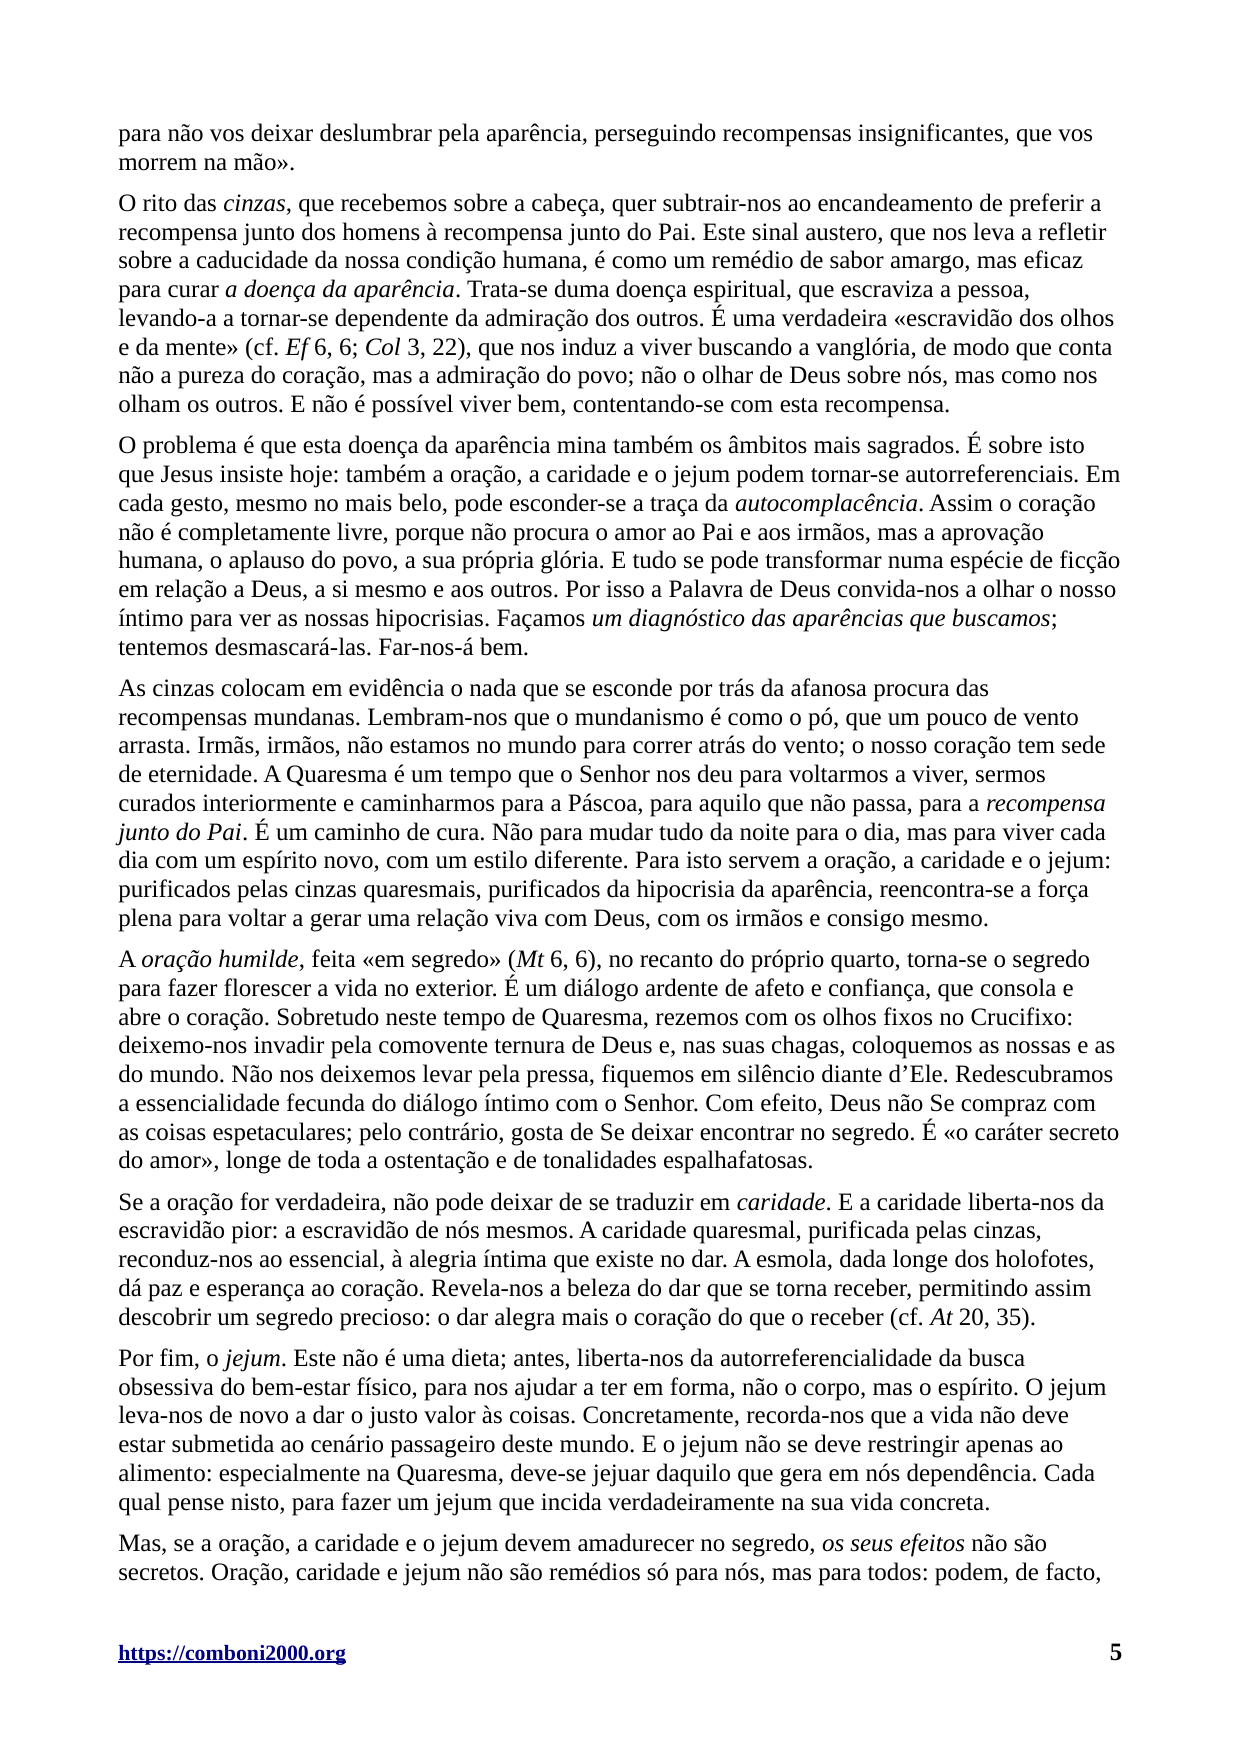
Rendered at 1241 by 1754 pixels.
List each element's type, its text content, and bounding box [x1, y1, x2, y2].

text A oração humilde, feita «em segredo» (Mt 6, 6), no recanto do próprio quarto, torna-se o segredo para fazer florescer a vida no exterior. É um diálogo ardente de afeto e confiança, que consola e abre o coração. Sobretudo neste tempo de Quaresma, rezemos com os olhos fixos no Crucifixo: deixemo-nos invadir pela comovente ternura de Deus e, nas suas chagas, coloquemos as nossas e as do mundo. Não nos deixemos levar pela pressa, fiquemos em silêncio diante d’Ele. Redescubramos a essencialidade fecunda do diálogo íntimo com o Senhor. Com efeito, Deus não Se compraz com as coisas espetaculares; pelo contrário, gosta de Se deixar encontrar no segredo. É «o caráter secreto do amor», longe de toda a ostentação e de tonalidades espalhafatosas. [118, 944, 1122, 1174]
text Por fim, o jejum. Este não é uma dieta; antes, liberta-nos da autorreferencialidade da busca obsessiva do bem-estar físico, para nos ajudar a ter em forma, não o corpo, mas o espírito. O jejum leva-nos de novo a dar o justo valor às coisas. Concretamente, recorda-nos que a vida não deve estar submetida ao cenário passageiro deste mundo. E o jejum não se deve restringir apenas ao alimento: especialmente na Quaresma, deve-se jejuar daquilo que gera em nós dependência. Cada qual pense nisto, para fazer um jejum que incida verdadeiramente na sua vida concreta. [118, 1343, 1122, 1516]
text Mas, se a oração, a caridade e o jejum devem amadurecer no segredo, os seus efeitos não são secretos. Oração, caridade e jejum não são remédios só para nós, mas para todos: podem, de facto, [118, 1528, 1122, 1586]
text para não vos deixar deslumbrar pela aparência, perseguindo recompensas insignificantes, que vos morrem na mão». [118, 118, 1122, 176]
text O rito das cinzas, que recebemos sobre a cabeça, quer subtrair-nos ao encandeamento de preferir a recompensa junto dos homens à recompensa junto do Pai. Este sinal austero, que nos leva a refletir sobre a caducidade da nossa condição humana, é como um remédio de sabor amargo, mas eficaz para curar a doença da aparência. Trata-se duma doença espiritual, que escraviza a pessoa, levando-a a tornar-se dependente da admiração dos outros. É uma verdadeira «escravidão dos olhos e da mente» (cf. Ef 6, 6; Col 3, 22), que nos induz a viver buscando a vanglória, de modo que conta não a pureza do coração, mas a admiração do povo; não o olhar de Deus sobre nós, mas como nos olham os outros. E não é possível viver bem, contentando-se com esta recompensa. [118, 188, 1122, 418]
text Se a oração for verdadeira, não pode deixar de se traduzir em caridade. E a caridade liberta-nos da escravidão pior: a escravidão de nós mesmos. A caridade quaresmal, purificada pelas cinzas, reconduz-nos ao essencial, à alegria íntima que existe no dar. A esmola, dada longe dos holofotes, dá paz e esperança ao coração. Revela-nos a beleza do dar que se torna receber, permitindo assim descobrir um segredo precioso: o dar alegra mais o coração do que o receber (cf. At 20, 35). [118, 1187, 1122, 1331]
text As cinzas colocam em evidência o nada que se esconde por trás da afanosa procura das recompensas mundanas. Lembram-nos que o mundanismo é como o pó, que um pouco de vento arrasta. Irmãs, irmãos, não estamos no mundo para correr atrás do vento; o nosso coração tem sede de eternidade. A Quaresma é um tempo que o Senhor nos deu para voltarmos a viver, sermos curados interiormente e caminharmos para a Páscoa, para aquilo que não passa, para a recompensa junto do Pai. É um caminho de cura. Não para mudar tudo da noite para o dia, mas para viver cada dia com um espírito novo, com um estilo diferente. Para isto servem a oração, a caridade e o jejum: purificados pelas cinzas quaresmais, purificados da hipocrisia da aparência, reencontra-se a força plena para voltar a gerar uma relação viva com Deus, com os irmãos e consigo mesmo. [118, 673, 1122, 932]
text O problema é que esta doença da aparência mina também os âmbitos mais sagrados. É sobre isto que Jesus insiste hoje: também a oração, a caridade e o jejum podem tornar-se autorreferenciais. Em cada gesto, mesmo no mais belo, pode esconder-se a traça da autocomplacência. Assim o coração não é completamente livre, porque não procura o amor ao Pai e aos irmãos, mas a aprovação humana, o aplauso do povo, a sua própria glória. E tudo se pode transformar numa espécie de ficção em relação a Deus, a si mesmo e aos outros. Por isso a Palavra de Deus convida-nos a olhar o nosso íntimo para ver as nossas hipocrisias. Façamos um diagnóstico das aparências que buscamos; tentemos desmascará-las. Far-nos-á bem. [118, 431, 1122, 661]
